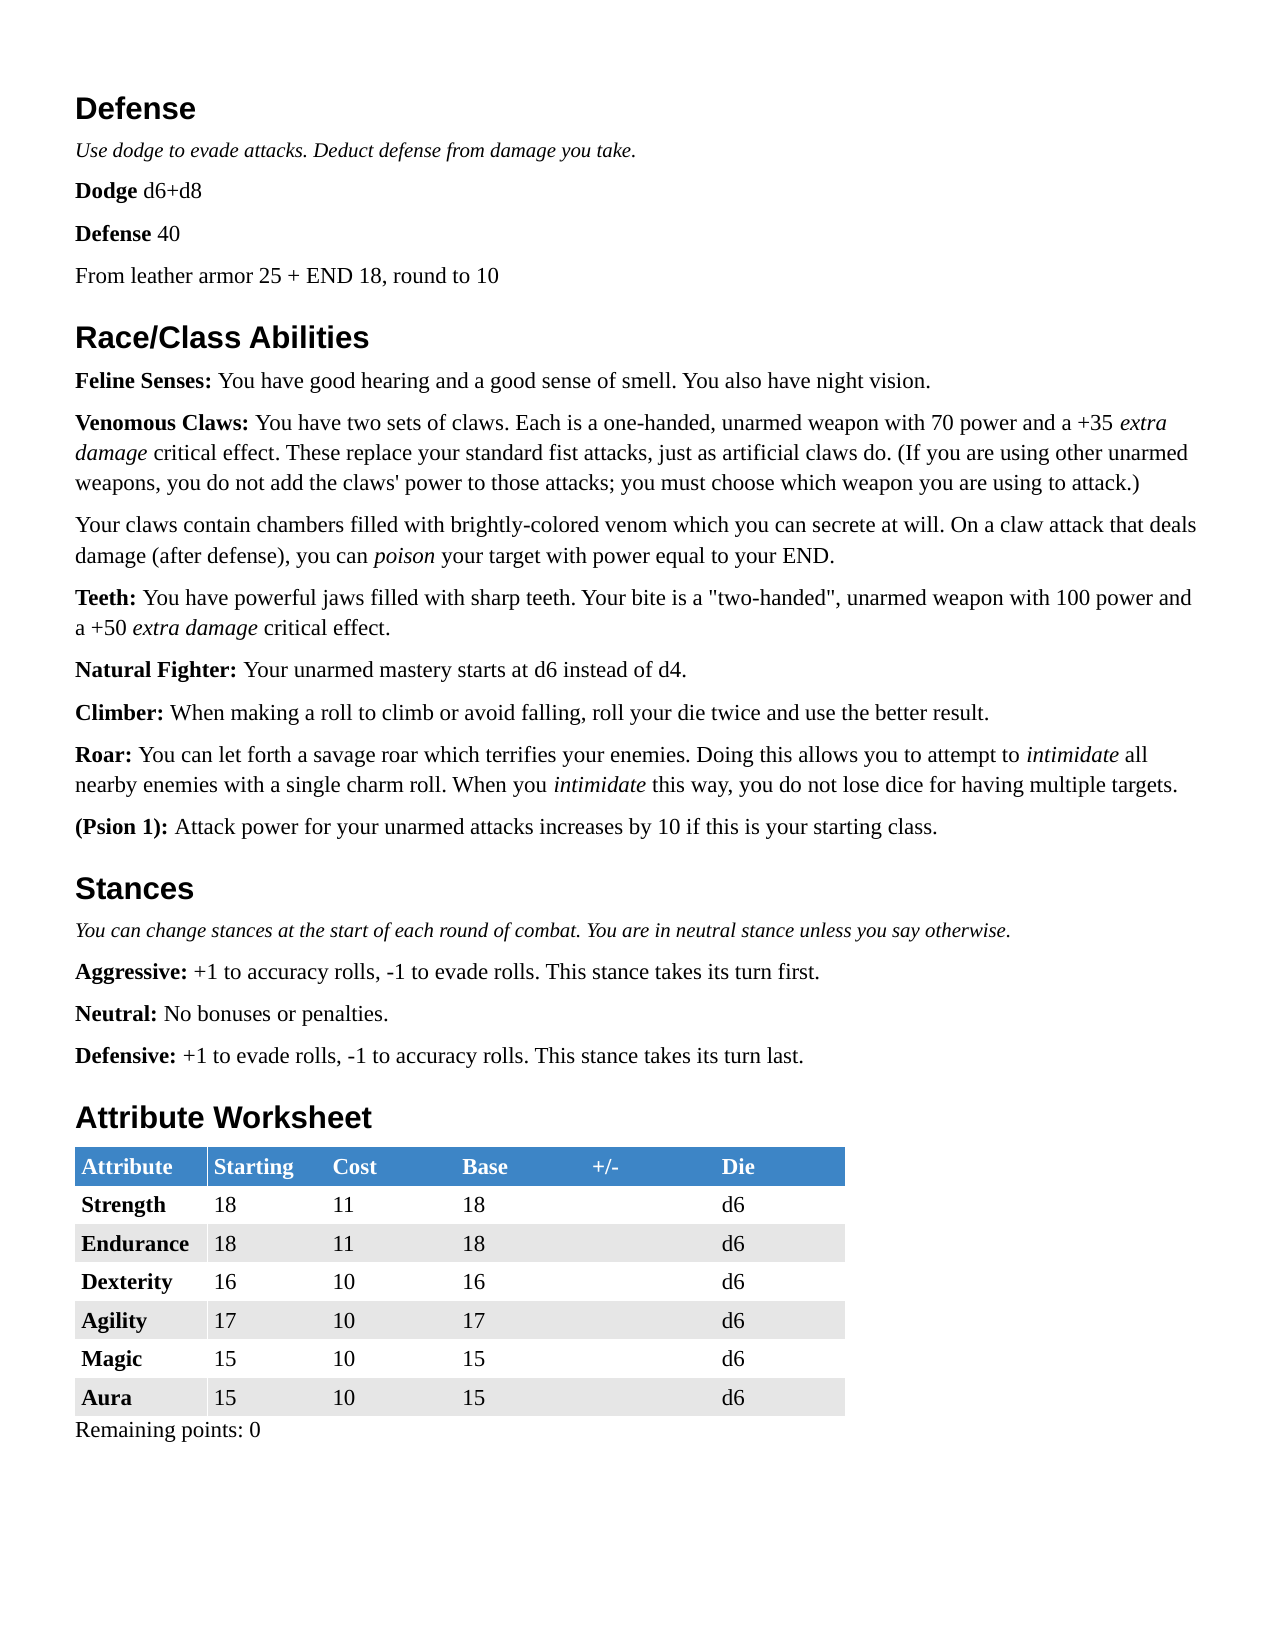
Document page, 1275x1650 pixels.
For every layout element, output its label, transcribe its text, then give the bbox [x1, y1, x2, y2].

table_cell 18 [456, 1186, 586, 1224]
text Teeth: You have powerful jaws filled with sharp teeth. Your bite is a "two-handed", unarmed weapon with 100 power and a +50 extra damage critical effect. [75, 584, 1200, 641]
table_cell d6 [716, 1263, 845, 1301]
table_cell [586, 1339, 716, 1378]
table_cell 17 [456, 1301, 586, 1339]
table_cell 18 [456, 1224, 586, 1262]
table_cell d6 [716, 1186, 845, 1224]
table_cell [586, 1263, 716, 1301]
table_cell 16 [456, 1263, 586, 1301]
text Climber: When making a roll to climb or avoid falling, roll your die twice and use the better result. [75, 698, 1200, 725]
table_cell d6 [716, 1301, 845, 1339]
table_cell Dexterity [75, 1263, 207, 1301]
table_cell Magic [75, 1339, 207, 1378]
subtitle Attribute Worksheet [75, 1099, 1200, 1135]
text Roar: You can let forth a savage roar which terrifies your enemies. Doing this allows you to attempt to intimidate all nearby enemies with a single charm roll. When you intimidate this way, you do not lose dice for having multiple targets. [75, 741, 1200, 797]
table_cell [586, 1224, 716, 1262]
text Remaining points: 0 [75, 1416, 1200, 1442]
table_cell Strength [75, 1186, 207, 1224]
text Your claws contain chambers filled with brightly-colored venom which you can secrete at will. On a claw attack that deals damage (after defense), you can poison your target with power equal to your END. [75, 512, 1200, 568]
subtitle Defense [75, 90, 1200, 126]
table_cell [586, 1186, 716, 1224]
text Aggressive: +1 to accuracy rolls, -1 to evade rolls. This stance takes its turn first. [75, 958, 1200, 984]
text Neutral: No bonuses or penalties. [75, 1000, 1200, 1026]
table_cell [586, 1301, 716, 1339]
table_cell d6 [716, 1378, 845, 1416]
text Dodge d6+d8 [75, 177, 1200, 204]
text You can change stances at the start of each round of combat. You are in neutral stance unless you say otherwise. [75, 918, 1200, 942]
table_cell [586, 1378, 716, 1416]
table_cell Agility [75, 1301, 207, 1339]
table_header Starting [208, 1147, 326, 1186]
table_header Attribute [75, 1147, 207, 1186]
table_cell Aura [75, 1378, 207, 1416]
table_cell Endurance [75, 1224, 207, 1262]
table_cell 11 [326, 1224, 456, 1262]
table_header Cost [326, 1147, 456, 1186]
text Feline Senses: You have good hearing and a good sense of smell. You also have night vision. [75, 367, 1200, 393]
table_cell 11 [326, 1186, 456, 1224]
table_cell 15 [456, 1378, 586, 1416]
table_header Base [456, 1147, 586, 1186]
text Natural Fighter: Your unarmed mastery starts at d6 instead of d4. [75, 656, 1200, 683]
subtitle Stances [75, 870, 1200, 906]
table_cell 18 [208, 1186, 326, 1224]
table_header Die [716, 1147, 845, 1186]
text Defense 40 [75, 219, 1200, 246]
table_cell d6 [716, 1224, 845, 1262]
table_cell 15 [456, 1339, 586, 1378]
table_cell 10 [326, 1263, 456, 1301]
table_cell d6 [716, 1339, 845, 1378]
table_cell 15 [208, 1339, 326, 1378]
text Defensive: +1 to evade rolls, -1 to accuracy rolls. This stance takes its turn last. [75, 1042, 1200, 1068]
table_cell 18 [208, 1224, 326, 1262]
text From leather armor 25 + END 18, round to 10 [75, 262, 1200, 288]
table_cell 17 [208, 1301, 326, 1339]
table_cell 10 [326, 1378, 456, 1416]
table_cell 15 [208, 1378, 326, 1416]
table_cell 16 [208, 1263, 326, 1301]
table_cell 10 [326, 1339, 456, 1378]
text (Psion 1): Attack power for your unarmed attacks increases by 10 if this is your starting class. [75, 813, 1200, 839]
table_cell 10 [326, 1301, 456, 1339]
text Venomous Claws: You have two sets of claws. Each is a one-handed, unarmed weapon with 70 power and a +35 extra damage critical effect. These replace your standard fist attacks, just as artificial claws do. (If you are using other unarmed weapons, you do not add the claws' power to those attacks; you must choose which weapon you are using to attack.) [75, 409, 1200, 496]
table_header +/- [586, 1147, 716, 1186]
text Use dodge to evade attacks. Deduct defense from damage you take. [75, 138, 1200, 162]
